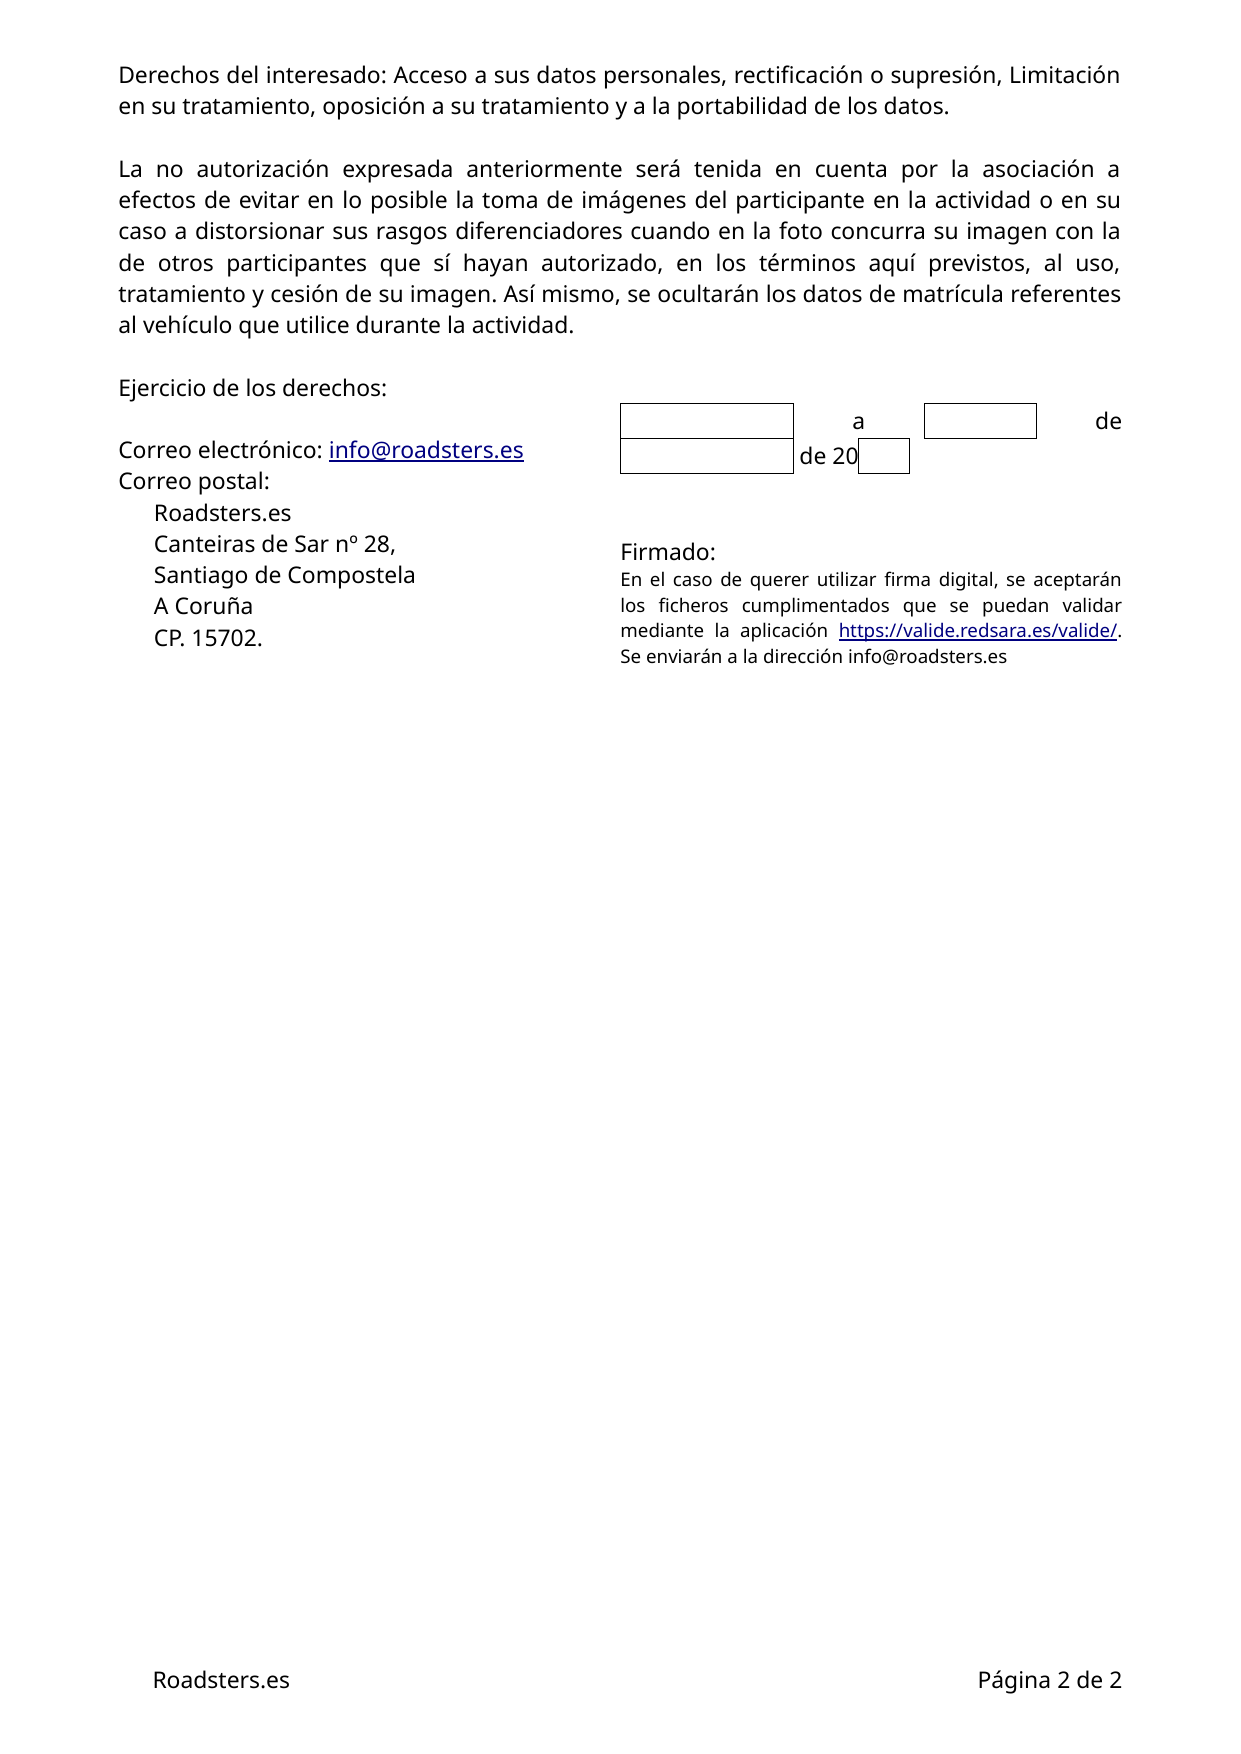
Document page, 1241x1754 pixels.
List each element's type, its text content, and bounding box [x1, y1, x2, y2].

text A Coruña [118, 590, 620, 622]
text Correo electrónico: info@roadsters.es [118, 434, 620, 465]
text a de de 20 [794, 403, 1122, 473]
text Ejercicio de los derechos: [118, 372, 1122, 403]
text Canteiras de Sar nº 28, [118, 528, 620, 559]
text Santiago de Compostela [118, 559, 620, 590]
text CP. 15702. [118, 622, 620, 653]
text Firmado: [620, 536, 1122, 567]
text Roadsters.es [118, 497, 620, 528]
text Derechos del interesado: Acceso a sus datos personales, rectificación o supresión, Limitación en su tratamiento, oposición a su tratamiento y a la portabilidad de los datos. [118, 59, 1122, 122]
text La no autorización expresada anteriormente será tenida en cuenta por la asociación a efectos de evitar en lo posible la toma de imágenes del participante en la actividad o en su caso a distorsionar sus rasgos diferenciadores cuando en la foto concurra su imagen con la de otros participantes que sí hayan autorizado, en los términos aquí previstos, al uso, tratamiento y cesión de su imagen. Así mismo, se ocultarán los datos de matrícula referentes al vehículo que utilice durante la actividad. [118, 153, 1122, 340]
text En el caso de querer utilizar firma digital, se aceptarán los ficheros cumplimentados que se puedan validar mediante la aplicación https://valide.redsara.es/valide/. Se enviarán a la dirección info@roadsters.es [620, 567, 1122, 669]
text Correo postal: [118, 465, 620, 497]
